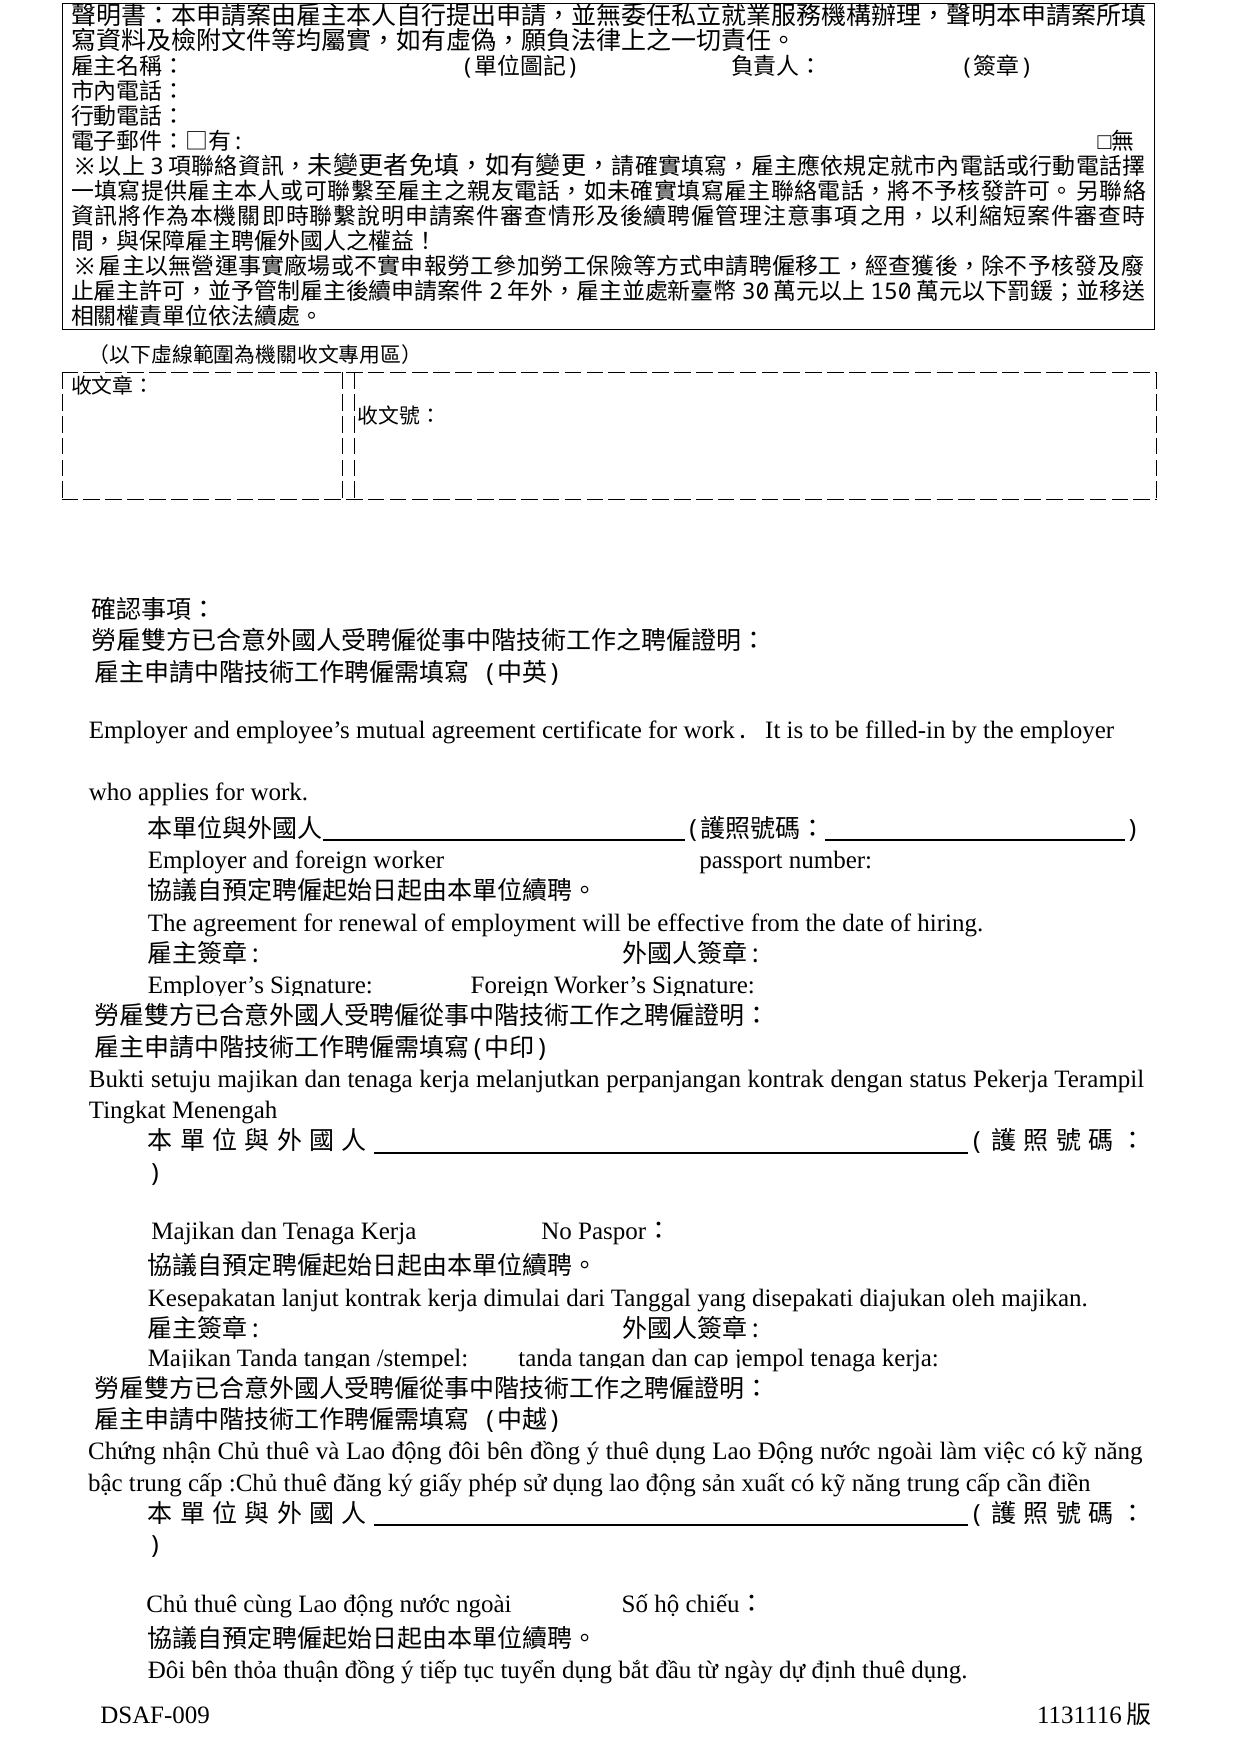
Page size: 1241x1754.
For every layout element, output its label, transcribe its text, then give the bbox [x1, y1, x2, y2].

text 勞雇雙方已合意外國人受聘僱從事中階技術工作之聘僱證明： [94, 1000, 1146, 1031]
text 確認事項： [91, 593, 1152, 625]
text 協議自預定聘僱起始日起由本單位續聘。 [148, 1622, 1146, 1653]
text 勞雇雙方已合意外國人受聘僱從事中階技術工作之聘僱證明： [91, 625, 1146, 656]
text 協議自預定聘僱起始日起由本單位續聘。 [148, 875, 1146, 906]
text 協議自預定聘僱起始日起由本單位續聘。 [148, 1250, 1146, 1281]
text The agreement for renewal of employment will be effective from the date of hiring. [148, 906, 1140, 937]
text Majikan Tanda tangan /stempel: tanda tangan dan cap jempol tenaga kerja: [101, 1343, 1152, 1372]
text Employer and foreign worker passport number: [148, 843, 1146, 875]
text Chủ thuê cùng Lao động nước ngoài Số hộ chiếu： [139, 1560, 1152, 1622]
text 雇主簽章: 外國人簽章: [101, 937, 1140, 968]
table_cell 聲明書：本申請案由雇主本人自行提出申請，並無委任私立就業服務機構辦理，聲明本申請案所填寫資料及檢附文件等均屬實，如有虛偽，願負法律上之一切責任。 雇主名稱： (單位圖記) 負責人： (簽章) 市內電話： 行動電話： 電子郵件：□有: □無 ※以上3項聯絡資訊，未變更者免填，如有變更，請確實填寫，雇主應依規定就市內電話或行動電話擇一填寫提供雇主本人或可聯繫至雇主之親友電話，如未確實填寫雇主聯絡電話，將不予核發許可。另聯絡資訊將作為本機關即時聯繫說明申請案件審查情形及後續聘僱管理注意事項之用，以利縮短案件審查時間，與保障雇主聘僱外國人之權益！ ※雇主以無營運事實廠場或不實申報勞工參加勞工保險等方式申請聘僱移工，經查獲後，除不予核發及廢止雇主許可，並予管制雇主後續申請案件2年外，雇主並處新臺幣30萬元以上150萬元以下罰鍰；並移送相關權責單位依法續處。 [63, 4, 1154, 329]
text （以下虛線範圍為機關收文專用區） [89, 343, 1152, 368]
text Kesepakatan lanjut kontrak kerja dimulai dari Tanggal yang disepakati diajukan oleh majikan. [148, 1281, 1140, 1312]
text Đôi bên thỏa thuận đồng ý tiếp tục tuyển dụng bắt đầu từ ngày dự định thuê dụng. [148, 1653, 1140, 1685]
text Majikan dan Tenaga Kerja No Paspor： [139, 1187, 1152, 1250]
text 本單位與外國人 (護照號碼： ) [148, 1125, 1146, 1187]
text 本單位與外國人 (護照號碼： ) [148, 812, 1146, 843]
table_header [343, 372, 354, 499]
text Employer and employee’s mutual agreement certificate for work. It is to be filled-in by the employer who applies for work. [89, 687, 1152, 812]
table_header 收文章： [62, 372, 343, 499]
text 雇主簽章: 外國人簽章: [148, 1312, 1140, 1343]
text 本單位與外國人 (護照號碼： ) [148, 1497, 1146, 1560]
text Bukti setuju majikan dan tenaga kerja melanjutkan perpanjangan kontrak dengan status Pekerja Terampil Tingkat Menengah [89, 1062, 1146, 1125]
text 雇主申請中階技術工作聘僱需填寫 (中越) [94, 1403, 1146, 1435]
text Employer’s Signature: Foreign Worker’s Signature: [101, 968, 1140, 1000]
text 雇主申請中階技術工作聘僱需填寫(中印) [94, 1031, 1146, 1062]
text 勞雇雙方已合意外國人受聘僱從事中階技術工作之聘僱證明： [94, 1372, 1146, 1403]
table_header 收文號： [354, 372, 1156, 499]
text Chứng nhận Chủ thuê và Lao động đôi bên đồng ý thuê dụng Lao Động nước ngoài làm việc có kỹ năng bậc trung cấp :Chủ thuê đăng ký giấy phép sử dụng lao động sản xuất có kỹ năng trung cấp cần điền [88, 1435, 1146, 1497]
text 雇主申請中階技術工作聘僱需填寫 (中英) [94, 656, 1146, 687]
